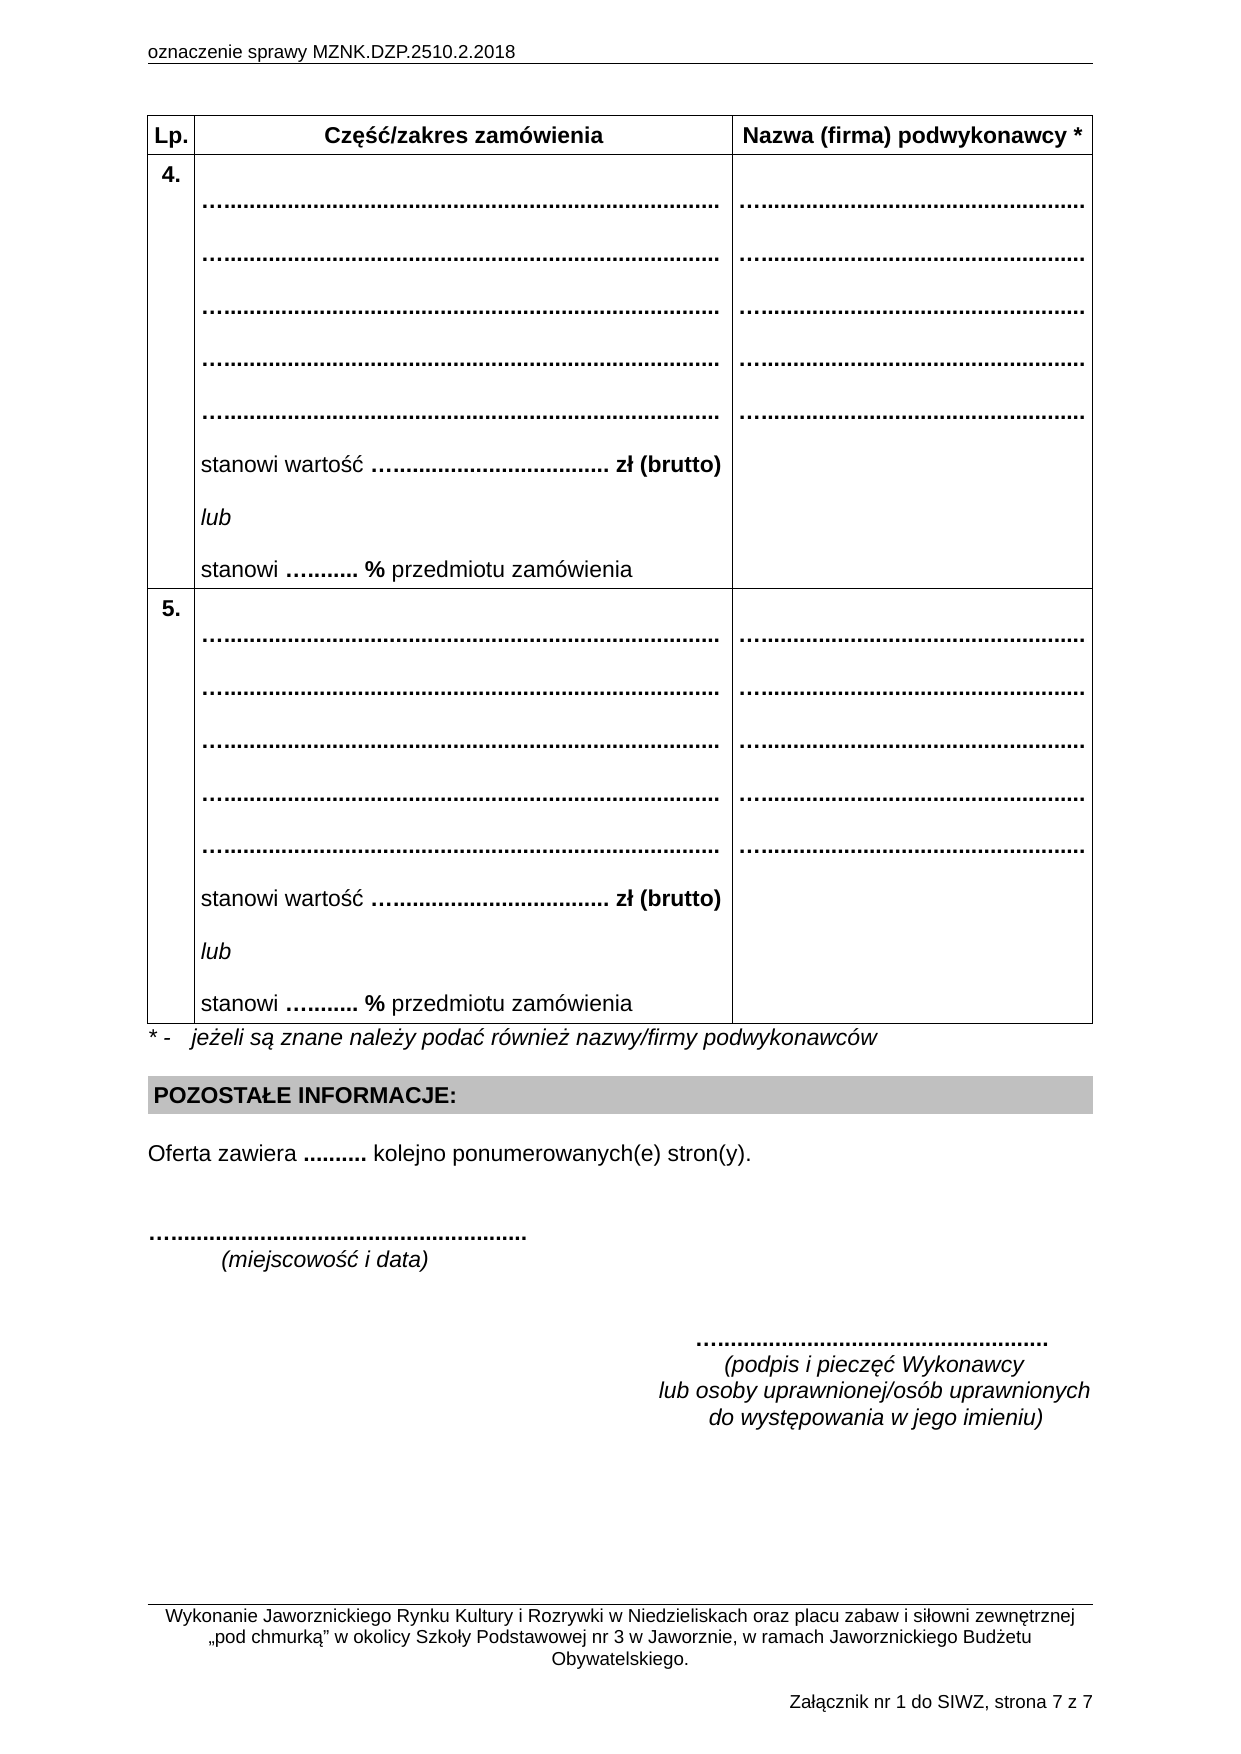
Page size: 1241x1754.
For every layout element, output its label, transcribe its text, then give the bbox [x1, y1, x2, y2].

table_cell 5. [148, 589, 194, 1022]
table_cell …................................................... …................................................... …................................................... …................................................... …................................................... [733, 155, 1092, 588]
text (podpis i pieczęć Wykonawcy [724, 1351, 1093, 1377]
table_cell …................................................... …................................................... …................................................... …................................................... …................................................... [733, 589, 1092, 1022]
text ….................................................... [694, 1325, 1093, 1351]
text (miejscowość i data) [221, 1246, 1093, 1272]
text …........................................................ [148, 1219, 1093, 1246]
table_header Nazwa (firma) podwykonawcy * [733, 116, 1092, 154]
table_cell ….............................................................................. ….............................................................................. ….............................................................................. ….............................................................................. ….............................................................................. stanowi wartość ….................................. zł (brutto) lub stanowi …........ % przedmiotu zamówienia [195, 155, 732, 588]
table_header Lp. [148, 116, 194, 154]
table_cell 4. [148, 155, 194, 588]
text lub osoby uprawnionej/osób uprawnionych [148, 1377, 1093, 1404]
table_header Część/zakres zamówienia [195, 116, 732, 154]
table_header POZOSTAŁE INFORMACJE: [148, 1076, 1093, 1114]
text Oferta zawiera .......... kolejno ponumerowanych(e) stron(y). [148, 1140, 1093, 1167]
table_cell ….............................................................................. ….............................................................................. ….............................................................................. ….............................................................................. ….............................................................................. stanowi wartość ….................................. zł (brutto) lub stanowi …........ % przedmiotu zamówienia [195, 589, 732, 1022]
text * - jeżeli są znane należy podać również nazwy/firmy podwykonawców [148, 1024, 1093, 1050]
text do występowania w jego imieniu) [708, 1404, 1093, 1430]
